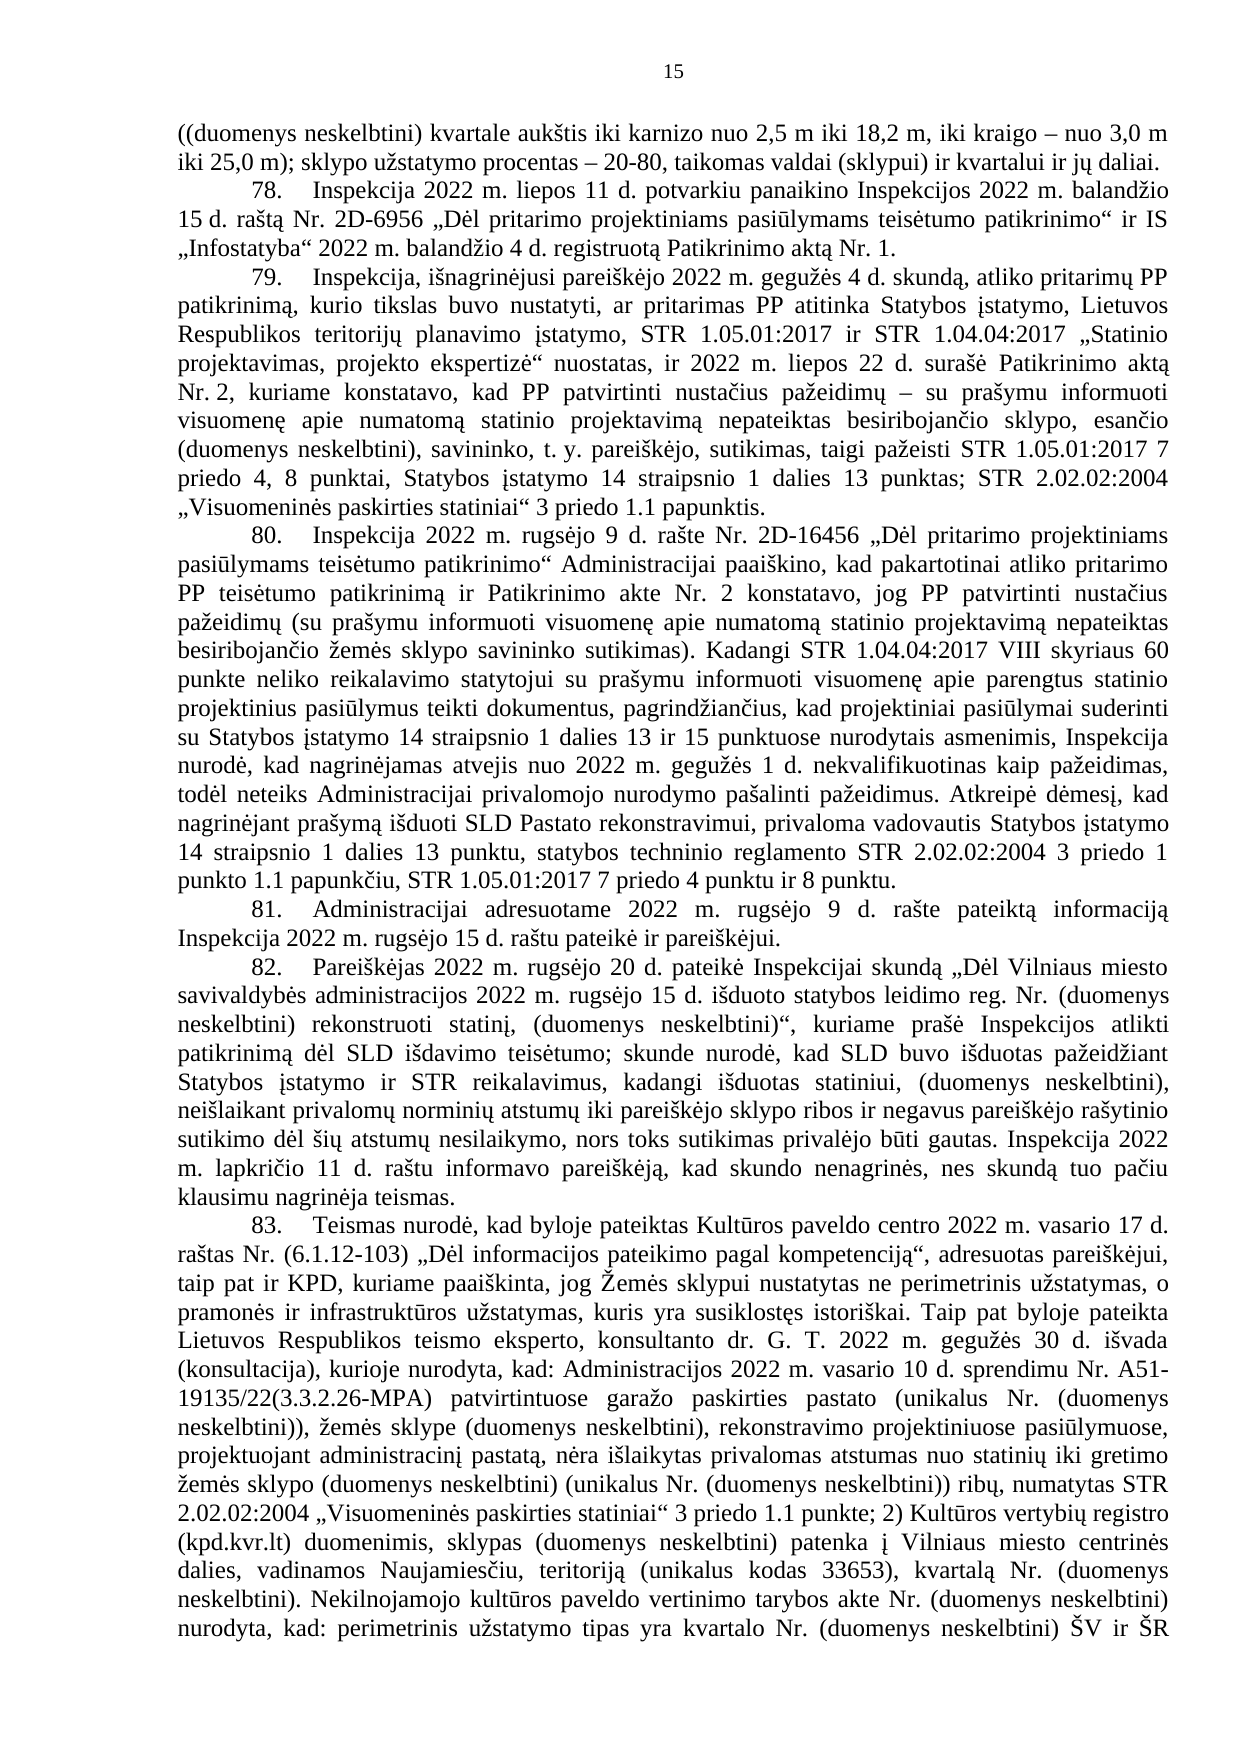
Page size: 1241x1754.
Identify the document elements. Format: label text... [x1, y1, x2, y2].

text 78. Inspekcija 2022 m. liepos 11 d. potvarkiu panaikino Inspekcijos 2022 m. balandžio 15 d. raštą Nr. 2D-6956 „Dėl pritarimo projektiniams pasiūlymams teisėtumo patikrinimo“ ir IS „Infostatyba“ 2022 m. balandžio 4 d. registruotą Patikrinimo aktą Nr. 1. [177, 176, 1169, 262]
text 79. Inspekcija, išnagrinėjusi pareiškėjo 2022 m. gegužės 4 d. skundą, atliko pritarimų PP patikrinimą, kurio tikslas buvo nustatyti, ar pritarimas PP atitinka Statybos įstatymo, Lietuvos Respublikos teritorijų planavimo įstatymo, STR 1.05.01:2017 ir STR 1.04.04:2017 „Statinio projektavimas, projekto ekspertizė“ nuostatas, ir 2022 m. liepos 22 d. surašė Patikrinimo aktą Nr. 2, kuriame konstatavo, kad PP patvirtinti nustačius pažeidimų – su prašymu informuoti visuomenę apie numatomą statinio projektavimą nepateiktas besiribojančio sklypo, esančio (duomenys neskelbtini), savininko, t. y. pareiškėjo, sutikimas, taigi pažeisti STR 1.05.01:2017 7 priedo 4, 8 punktai, Statybos įstatymo 14 straipsnio 1 dalies 13 punktas; STR 2.02.02:2004 „Visuomeninės paskirties statiniai“ 3 priedo 1.1 papunktis. [177, 262, 1169, 521]
text 81. Administracijai adresuotame 2022 m. rugsėjo 9 d. rašte pateiktą informaciją Inspekcija 2022 m. rugsėjo 15 d. raštu pateikė ir pareiškėjui. [177, 894, 1169, 952]
text 80. Inspekcija 2022 m. rugsėjo 9 d. rašte Nr. 2D-16456 „Dėl pritarimo projektiniams pasiūlymams teisėtumo patikrinimo“ Administracijai paaiškino, kad pakartotinai atliko pritarimo PP teisėtumo patikrinimą ir Patikrinimo akte Nr. 2 konstatavo, jog PP patvirtinti nustačius pažeidimų (su prašymu informuoti visuomenę apie numatomą statinio projektavimą nepateiktas besiribojančio žemės sklypo savininko sutikimas). Kadangi STR 1.04.04:2017 VIII skyriaus 60 punkte neliko reikalavimo statytojui su prašymu informuoti visuomenę apie parengtus statinio projektinius pasiūlymus teikti dokumentus, pagrindžiančius, kad projektiniai pasiūlymai suderinti su Statybos įstatymo 14 straipsnio 1 dalies 13 ir 15 punktuose nurodytais asmenimis, Inspekcija nurodė, kad nagrinėjamas atvejis nuo 2022 m. gegužės 1 d. nekvalifikuotinas kaip pažeidimas, todėl neteiks Administracijai privalomojo nurodymo pašalinti pažeidimus. Atkreipė dėmesį, kad nagrinėjant prašymą išduoti SLD Pastato rekonstravimui, privaloma vadovautis Statybos įstatymo 14 straipsnio 1 dalies 13 punktu, statybos techninio reglamento STR 2.02.02:2004 3 priedo 1 punkto 1.1 papunkčiu, STR 1.05.01:2017 7 priedo 4 punktu ir 8 punktu. [177, 521, 1169, 894]
text 83. Teismas nurodė, kad byloje pateiktas Kultūros paveldo centro 2022 m. vasario 17 d. raštas Nr. (6.1.12-103) „Dėl informacijos pateikimo pagal kompetenciją“, adresuotas pareiškėjui, taip pat ir KPD, kuriame paaiškinta, jog Žemės sklypui nustatytas ne perimetrinis užstatymas, o pramonės ir infrastruktūros užstatymas, kuris yra susiklostęs istoriškai. Taip pat byloje pateikta Lietuvos Respublikos teismo eksperto, konsultanto dr. G. T. 2022 m. gegužės 30 d. išvada (konsultacija), kurioje nurodyta, kad: Administracijos 2022 m. vasario 10 d. sprendimu Nr. A51- 19135/22(3.3.2.26-MPA) patvirtintuose garažo paskirties pastato (unikalus Nr. (duomenys neskelbtini)), žemės sklype (duomenys neskelbtini), rekonstravimo projektiniuose pasiūlymuose, projektuojant administracinį pastatą, nėra išlaikytas privalomas atstumas nuo statinių iki gretimo žemės sklypo (duomenys neskelbtini) (unikalus Nr. (duomenys neskelbtini)) ribų, numatytas STR 2.02.02:2004 „Visuomeninės paskirties statiniai“ 3 priedo 1.1 punkte; 2) Kultūros vertybių registro (kpd.kvr.lt) duomenimis, sklypas (duomenys neskelbtini) patenka į Vilniaus miesto centrinės dalies, vadinamos Naujamiesčiu, teritoriją (unikalus kodas 33653), kvartalą Nr. (duomenys neskelbtini). Nekilnojamojo kultūros paveldo vertinimo tarybos akte Nr. (duomenys neskelbtini) nurodyta, kad: perimetrinis užstatymo tipas yra kvartalo Nr. (duomenys neskelbtini) ŠV ir ŠR [177, 1211, 1169, 1642]
text 82. Pareiškėjas 2022 m. rugsėjo 20 d. pateikė Inspekcijai skundą „Dėl Vilniaus miesto savivaldybės administracijos 2022 m. rugsėjo 15 d. išduoto statybos leidimo reg. Nr. (duomenys neskelbtini) rekonstruoti statinį, (duomenys neskelbtini)“, kuriame prašė Inspekcijos atlikti patikrinimą dėl SLD išdavimo teisėtumo; skunde nurodė, kad SLD buvo išduotas pažeidžiant Statybos įstatymo ir STR reikalavimus, kadangi išduotas statiniui, (duomenys neskelbtini), neišlaikant privalomų norminių atstumų iki pareiškėjo sklypo ribos ir negavus pareiškėjo rašytinio sutikimo dėl šių atstumų nesilaikymo, nors toks sutikimas privalėjo būti gautas. Inspekcija 2022 m. lapkričio 11 d. raštu informavo pareiškėją, kad skundo nenagrinės, nes skundą tuo pačiu klausimu nagrinėja teismas. [177, 952, 1169, 1211]
text ((duomenys neskelbtini) kvartale aukštis iki karnizo nuo 2,5 m iki 18,2 m, iki kraigo – nuo 3,0 m iki 25,0 m); sklypo užstatymo procentas – 20-80, taikomas valdai (sklypui) ir kvartalui ir jų daliai. [177, 118, 1169, 176]
